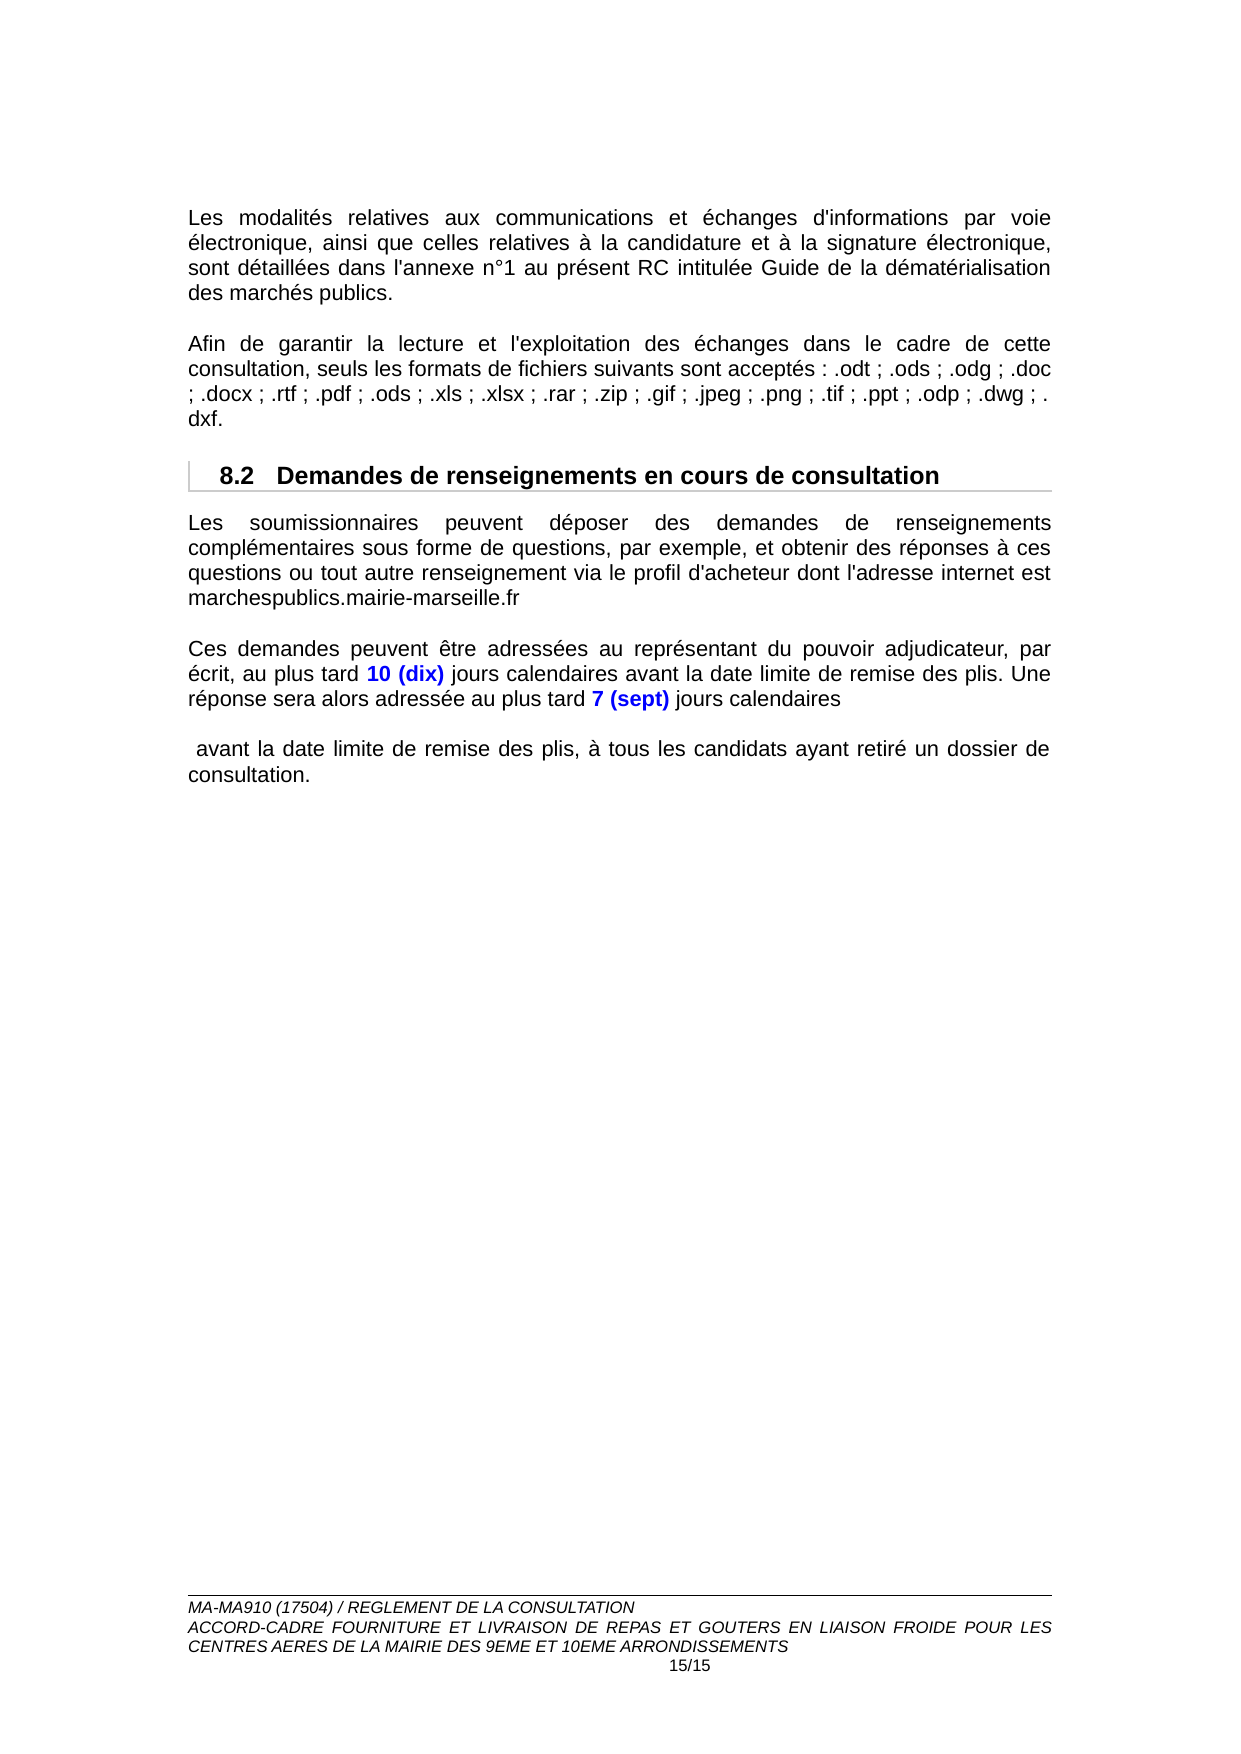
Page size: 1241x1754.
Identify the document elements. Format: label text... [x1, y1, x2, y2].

text avant la date limite de remise des plis, à tous les candidats ayant retiré un dossier de consultation. [188, 736, 1052, 787]
text Les soumissionnaires peuvent déposer des demandes de renseignements complémentaires sous forme de questions, par exemple, et obtenir des réponses à ces questions ou tout autre renseignement via le profil d'acheteur dont l'adresse internet est marchespublics.mairie-marseille.fr [188, 509, 1052, 610]
subtitle Demandes de renseignements en cours de consultation [190, 461, 1052, 490]
text Afin de garantir la lecture et l'exploitation des échanges dans le cadre de cette consultation, seuls les formats de fichiers suivants sont acceptés : .odt ; .ods ; .odg ; .doc ; .docx ; .rtf ; .pdf ; .ods ; .xls ; .xlsx ; .rar ; .zip ; .gif ; .jpeg ; .png ; .tif ; .ppt ; .odp ; .dwg ; .dxf. [188, 331, 1052, 431]
text Les modalités relatives aux communications et échanges d'informations par voie électronique, ainsi que celles relatives à la candidature et à la signature électronique, sont détaillées dans l'annexe n°1 au présent RC intitulée Guide de la dématérialisation des marchés publics. [188, 204, 1052, 305]
text Ces demandes peuvent être adressées au représentant du pouvoir adjudicateur, par écrit, au plus tard 10 (dix) jours calendaires avant la date limite de remise des plis. Une réponse sera alors adressée au plus tard 7 (sept) jours calendaires [188, 636, 1052, 711]
